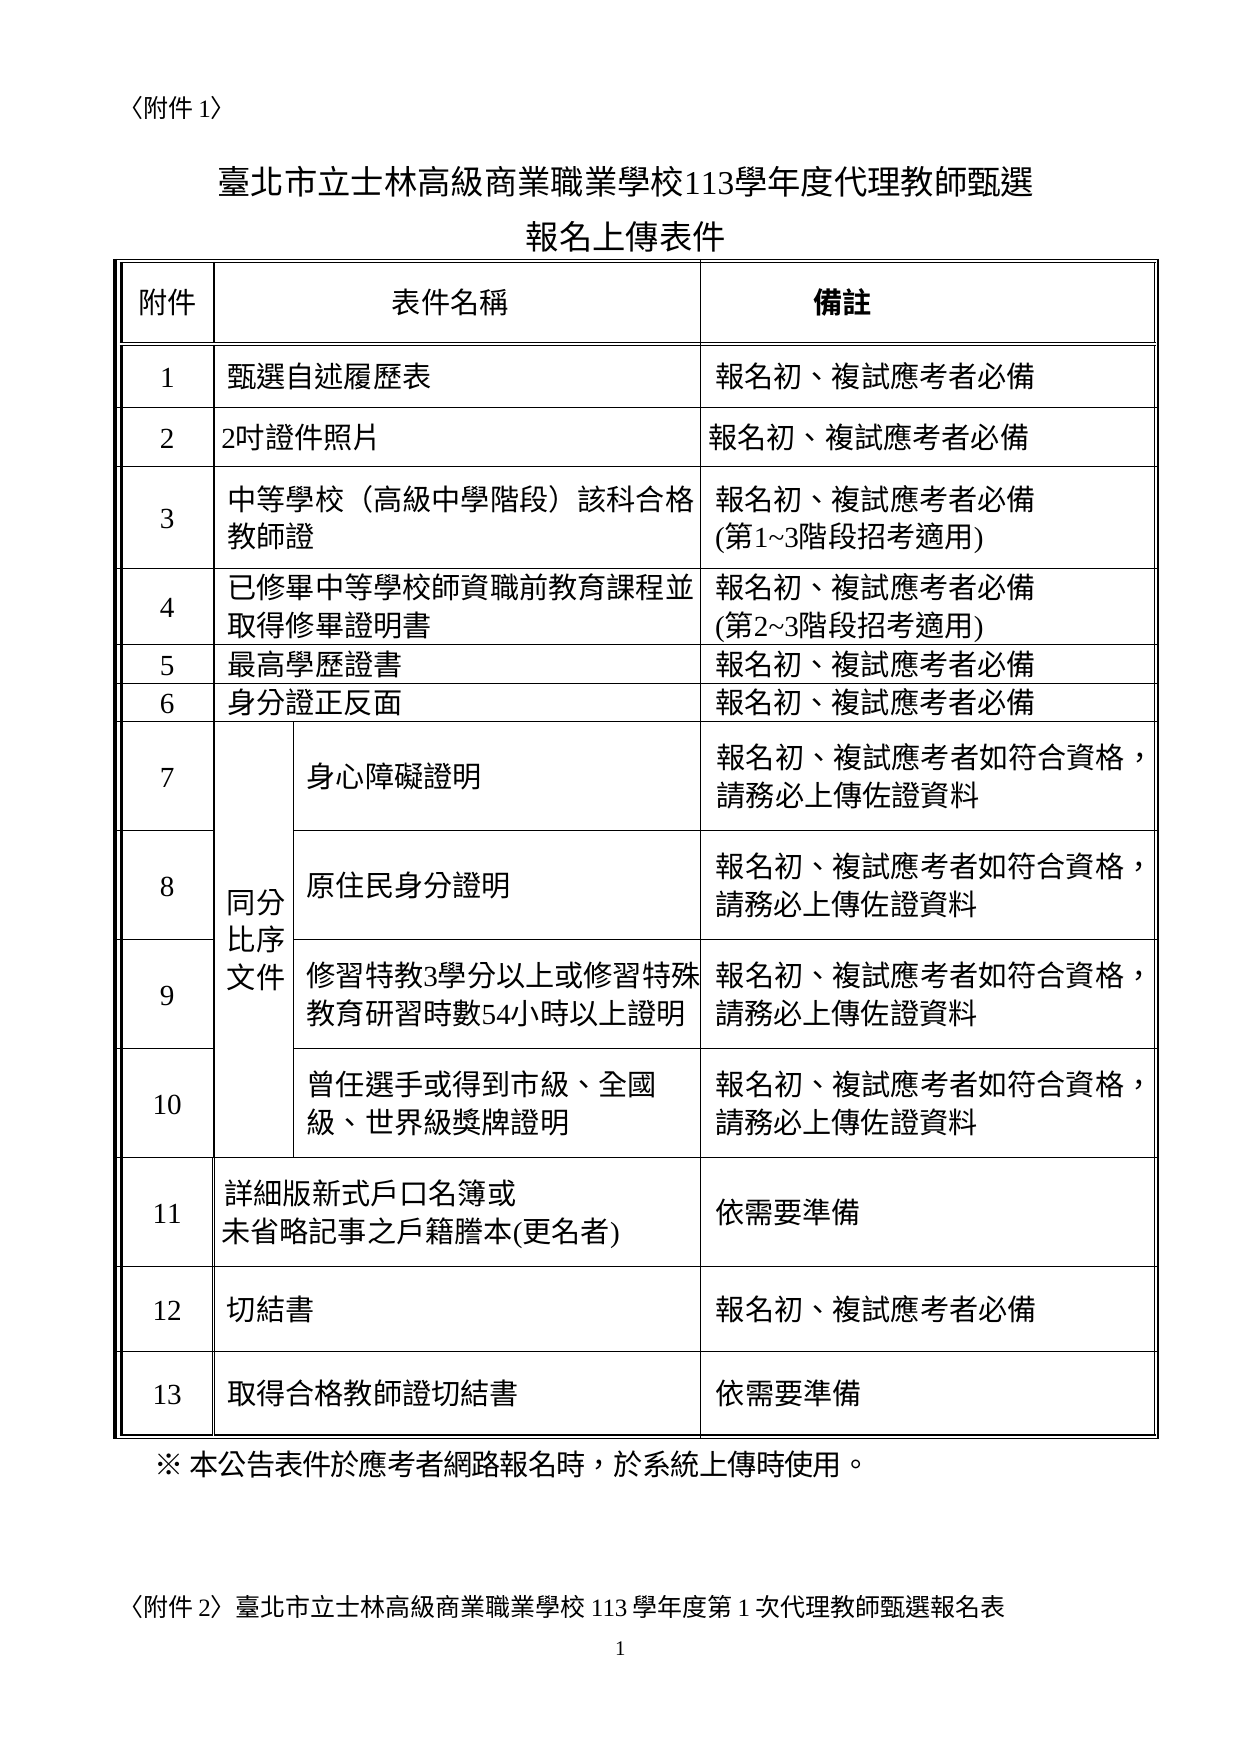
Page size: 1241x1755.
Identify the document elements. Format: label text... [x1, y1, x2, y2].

table_cell 5 [123, 645, 213, 682]
table_cell 取得合格教師證切結書 [215, 1352, 700, 1434]
table_cell 最高學歷證書 [215, 645, 700, 682]
text ※ 本公告表件於應考者網路報名時，於系統上傳時使用。 [154, 1445, 1074, 1483]
table_cell 切結書 [215, 1267, 700, 1351]
table_cell 報名初、複試應考者必備 [701, 645, 1154, 682]
table_cell 7 [123, 722, 213, 830]
table_cell 8 [123, 831, 213, 939]
table_cell 6 [123, 684, 213, 721]
table_cell 修習特教3學分以上或修習特殊教育研習時數54小時以上證明 [294, 940, 700, 1048]
table_cell 已修畢中等學校師資職前教育課程並取得修畢證明書 [215, 569, 700, 644]
table_cell 中等學校（高級中學階段）該科合格教師證 [215, 467, 700, 568]
text 報名上傳表件 [129, 210, 1122, 259]
table_cell 原住民身分證明 [294, 831, 700, 939]
table_cell 曾任選手或得到市級、全國級、世界級獎牌證明 [294, 1049, 700, 1157]
table_cell 報名初、複試應考者必備 [701, 408, 1154, 466]
table_cell 報名初、複試應考者如符合資格，請務必上傳佐證資料 [701, 940, 1154, 1048]
table_cell 報名初、複試應考者必備 [701, 346, 1154, 407]
table_cell 報名初、複試應考者必備 (第1~3階段招考適用) [701, 467, 1154, 568]
table_header 備註 [701, 263, 1154, 341]
table_cell 11 [123, 1158, 212, 1266]
table_cell 報名初、複試應考者如符合資格，請務必上傳佐證資料 [701, 831, 1154, 939]
table_cell 報名初、複試應考者必備 [701, 1267, 1154, 1351]
table_cell 9 [123, 940, 213, 1048]
table_cell 詳細版新式戶口名簿或 未省略記事之戶籍謄本(更名者) [215, 1158, 700, 1266]
table_cell 身心障礙證明 [294, 722, 700, 830]
table_cell 報名初、複試應考者必備 (第2~3階段招考適用) [701, 569, 1154, 644]
table_cell 依需要準備 [701, 1352, 1154, 1434]
table_cell 依需要準備 [701, 1158, 1154, 1266]
text 〈附件1〉 [118, 89, 1127, 125]
table_cell 報名初、複試應考者必備 [701, 684, 1154, 721]
table_header 表件名稱 [215, 263, 700, 341]
table_cell 甄選自述履歷表 [215, 346, 700, 407]
table_cell 同分比序文件 [215, 722, 293, 1157]
table_cell 1 [123, 346, 213, 407]
table_cell 10 [123, 1049, 213, 1157]
table_cell 13 [123, 1352, 212, 1434]
table_cell 3 [123, 467, 213, 568]
table_cell 4 [123, 569, 213, 644]
table_header 附件 [123, 263, 213, 341]
table_cell 12 [123, 1267, 212, 1351]
table_cell 報名初、複試應考者如符合資格，請務必上傳佐證資料 [701, 1049, 1154, 1157]
text 臺北市立士林高級商業職業學校113學年度代理教師甄選 [129, 156, 1122, 204]
text 〈附件2〉臺北市立士林高級商業職業學校113學年度第1次代理教師甄選報名表 [118, 1588, 1122, 1624]
table_cell 2吋證件照片 [215, 408, 700, 466]
table_cell 2 [123, 408, 213, 466]
table_cell 報名初、複試應考者如符合資格，請務必上傳佐證資料 [701, 722, 1154, 830]
table_cell 身分證正反面 [215, 684, 700, 721]
